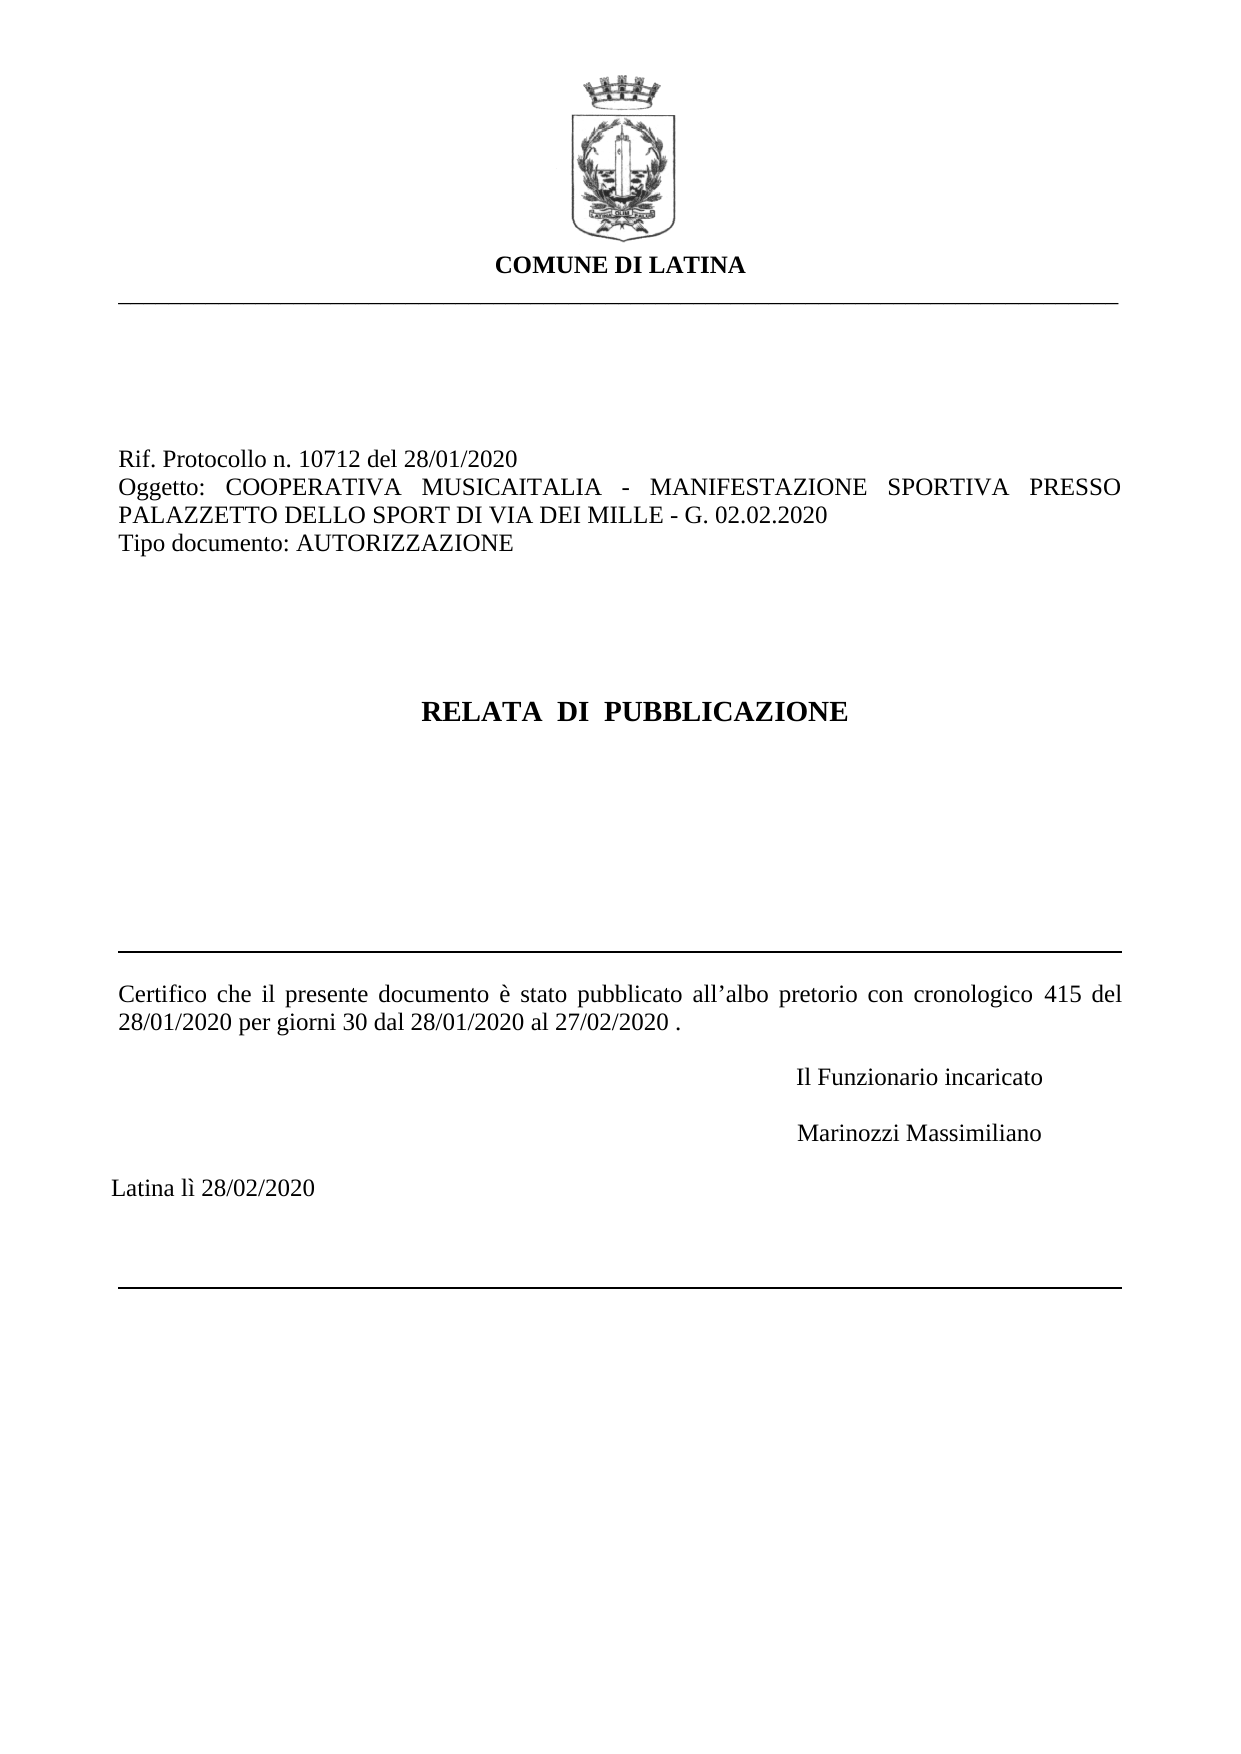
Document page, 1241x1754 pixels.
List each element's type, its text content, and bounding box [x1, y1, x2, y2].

table_cell [692, 1091, 709, 1119]
table_cell Latina lì 28/02/2020 [111, 1174, 591, 1202]
table_header [591, 1063, 692, 1091]
table_cell [111, 1119, 591, 1146]
text Tipo documento: AUTORIZZAZIONE [118, 529, 1122, 556]
table_cell [591, 1174, 692, 1202]
table_cell [692, 1146, 709, 1174]
table_cell [692, 1119, 709, 1146]
table_cell [709, 1146, 1129, 1174]
table_cell [111, 1146, 591, 1174]
table_cell [111, 1091, 591, 1119]
text Rif. Protocollo n. 10712 del 28/01/2020 [118, 446, 1122, 473]
table_cell [709, 1091, 1129, 1119]
table_cell [709, 1174, 1129, 1202]
table_cell [591, 1146, 692, 1174]
table_cell [591, 1119, 692, 1146]
table_header [111, 1063, 591, 1091]
subtitle RELATA DI PUBBLICAZIONE [118, 695, 1122, 727]
text Oggetto: COOPERATIVA MUSICAITALIA - MANIFESTAZIONE SPORTIVA PRESSO PALAZZETTO DELLO SPORT DI VIA DEI MILLE - G. 02.02.2020 [118, 473, 1122, 529]
table_header Il Funzionario incaricato [709, 1063, 1129, 1091]
table_header [692, 1063, 709, 1091]
table_cell Marinozzi Massimiliano [709, 1119, 1129, 1146]
table_cell [591, 1091, 692, 1119]
text Certifico che il presente documento è stato pubblicato all’albo pretorio con cronologico 415 del 28/01/2020 per giorni 30 dal 28/01/2020 al 27/02/2020 . [118, 980, 1122, 1036]
picture [556, 75, 685, 252]
table_cell [692, 1174, 709, 1202]
